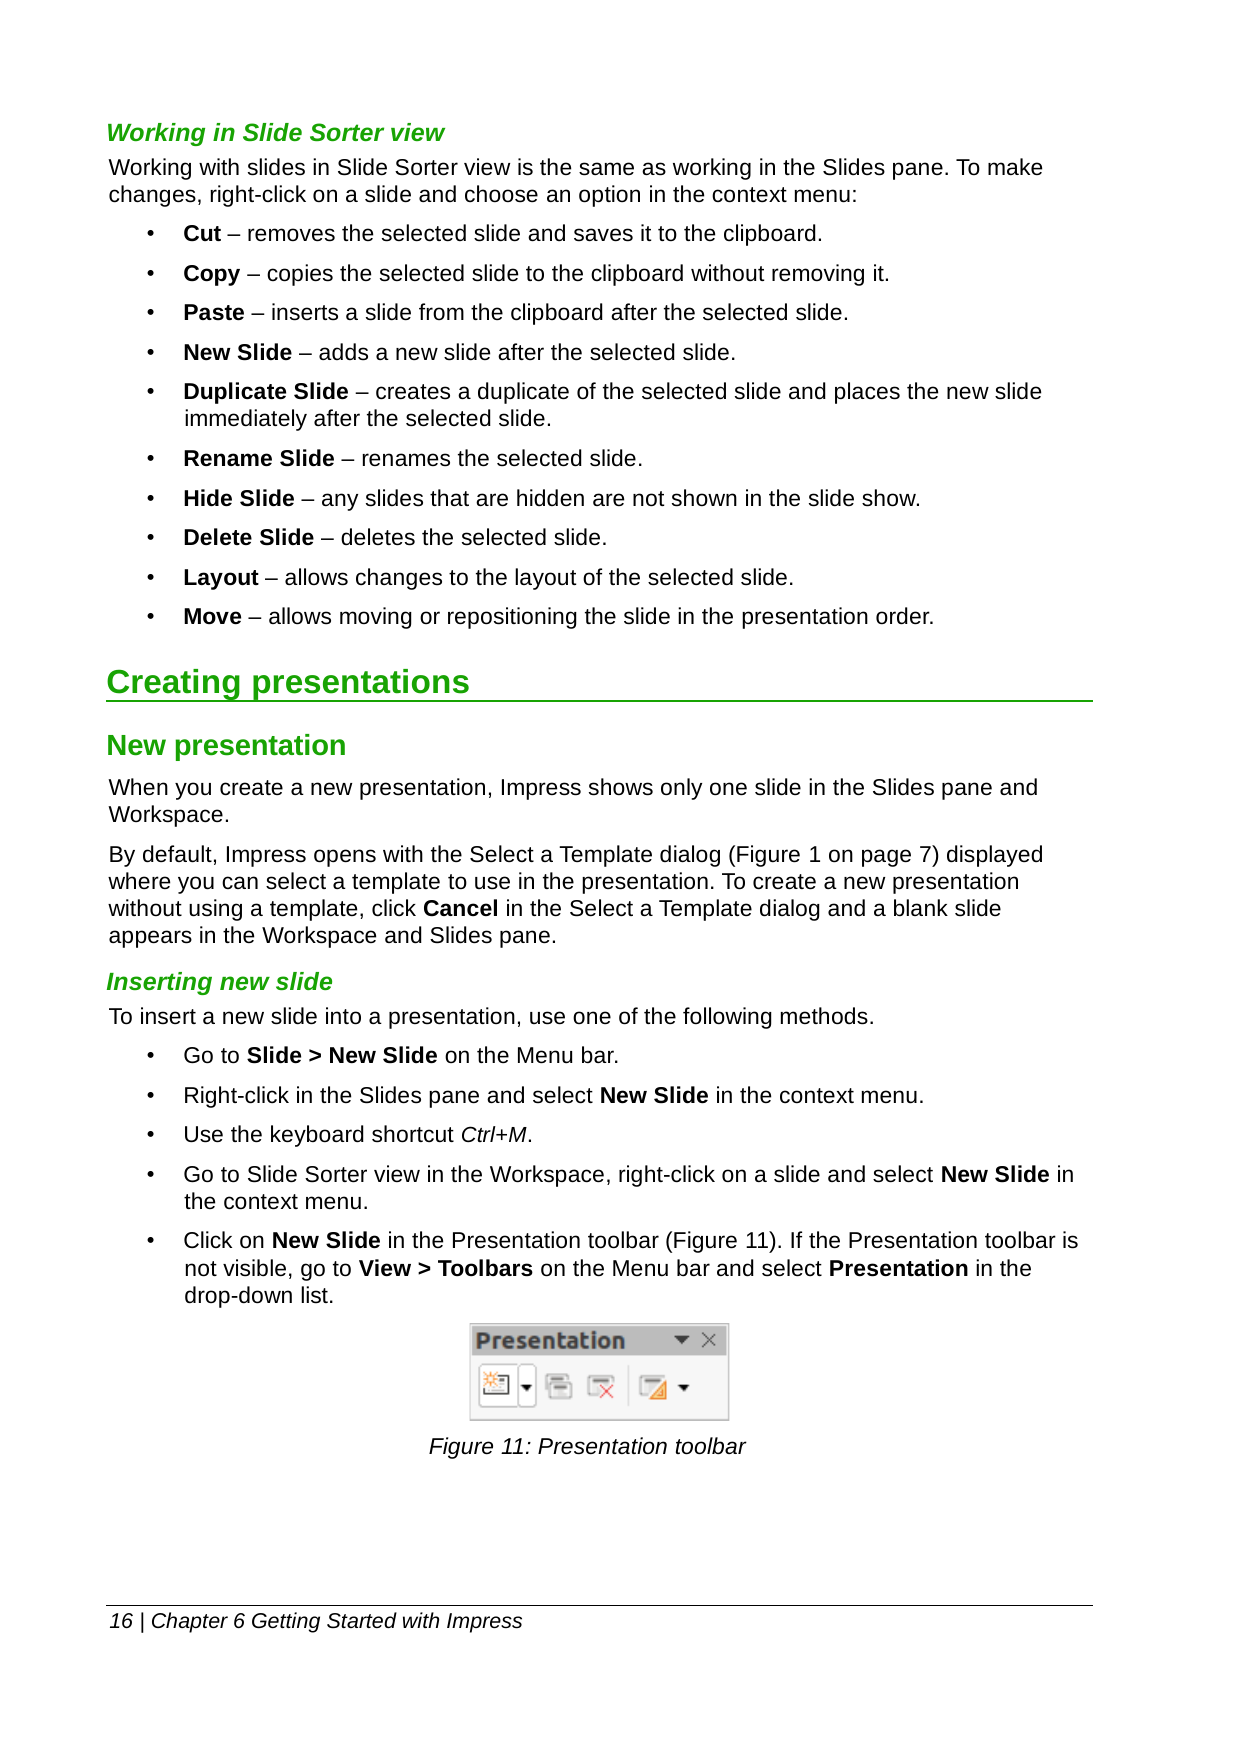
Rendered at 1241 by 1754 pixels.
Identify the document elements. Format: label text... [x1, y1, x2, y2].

list Right-click in the Slides pane and select New Slide in the context menu. [144, 1078, 1093, 1108]
list Go to Slide Sorter view in the Workspace, right-click on a slide and select New Slide in the context menu. [144, 1157, 1093, 1214]
list Duplicate Slide – creates a duplicate of the selected slide and places the new slide immediately after the selected slide. [144, 375, 1093, 432]
list Go to Slide > New Slide on the Menu bar. [144, 1038, 1093, 1068]
list Cut – removes the selected slide and saves it to the clipboard. [144, 216, 1093, 246]
list To insert a new slide into a presentation, use one of the following methods. [108, 1003, 1093, 1030]
text Figure 11: Presentation toolbar [429, 1432, 770, 1459]
list Layout – allows changes to the layout of the selected slide. [144, 560, 1093, 590]
subtitle Creating presentations [106, 662, 1093, 700]
list Paste – inserts a slide from the clipboard after the selected slide. [144, 296, 1093, 326]
subtitle Inserting new slide [106, 967, 1093, 996]
list New Slide – adds a new slide after the selected slide. [144, 335, 1093, 365]
list Rename Slide – renames the selected slide. [144, 441, 1093, 471]
subtitle Working in Slide Sorter view [106, 118, 1093, 147]
list Delete Slide – deletes the selected slide. [144, 521, 1093, 551]
list Copy – copies the selected slide to the clipboard without removing it. [144, 256, 1093, 286]
text By default, Impress opens with the Select a Template dialog (Figure 1 on page 6) displayed where you can select a template to use in the presentation. To create a new presentation without using a template, click Cancel in the Select a Template dialog and a blank slide appears in the Workspace and Slides pane. [108, 840, 1093, 948]
text When you create a new presentation, Impress shows only one slide in the Slides pane and Workspace. [108, 773, 1093, 828]
list Hide Slide – any slides that are hidden are not shown in the slide show. [144, 481, 1093, 511]
list Use the keyboard shortcut Ctrl+M. [144, 1118, 1093, 1148]
list Move – allows moving or repositioning the slide in the presentation order. [144, 600, 1093, 633]
picture [469, 1323, 730, 1421]
subtitle New presentation [106, 727, 1093, 761]
list Working with slides in Slide Sorter view is the same as working in the Slides pane. To make changes, right-click on a slide and choose an option in the context menu: [108, 153, 1093, 208]
list Click on New Slide in the Presentation toolbar (Figure 11). If the Presentation toolbar is not visible, go to View > Toolbars on the Menu bar and select Presentation in the drop-down list. [144, 1224, 1093, 1311]
